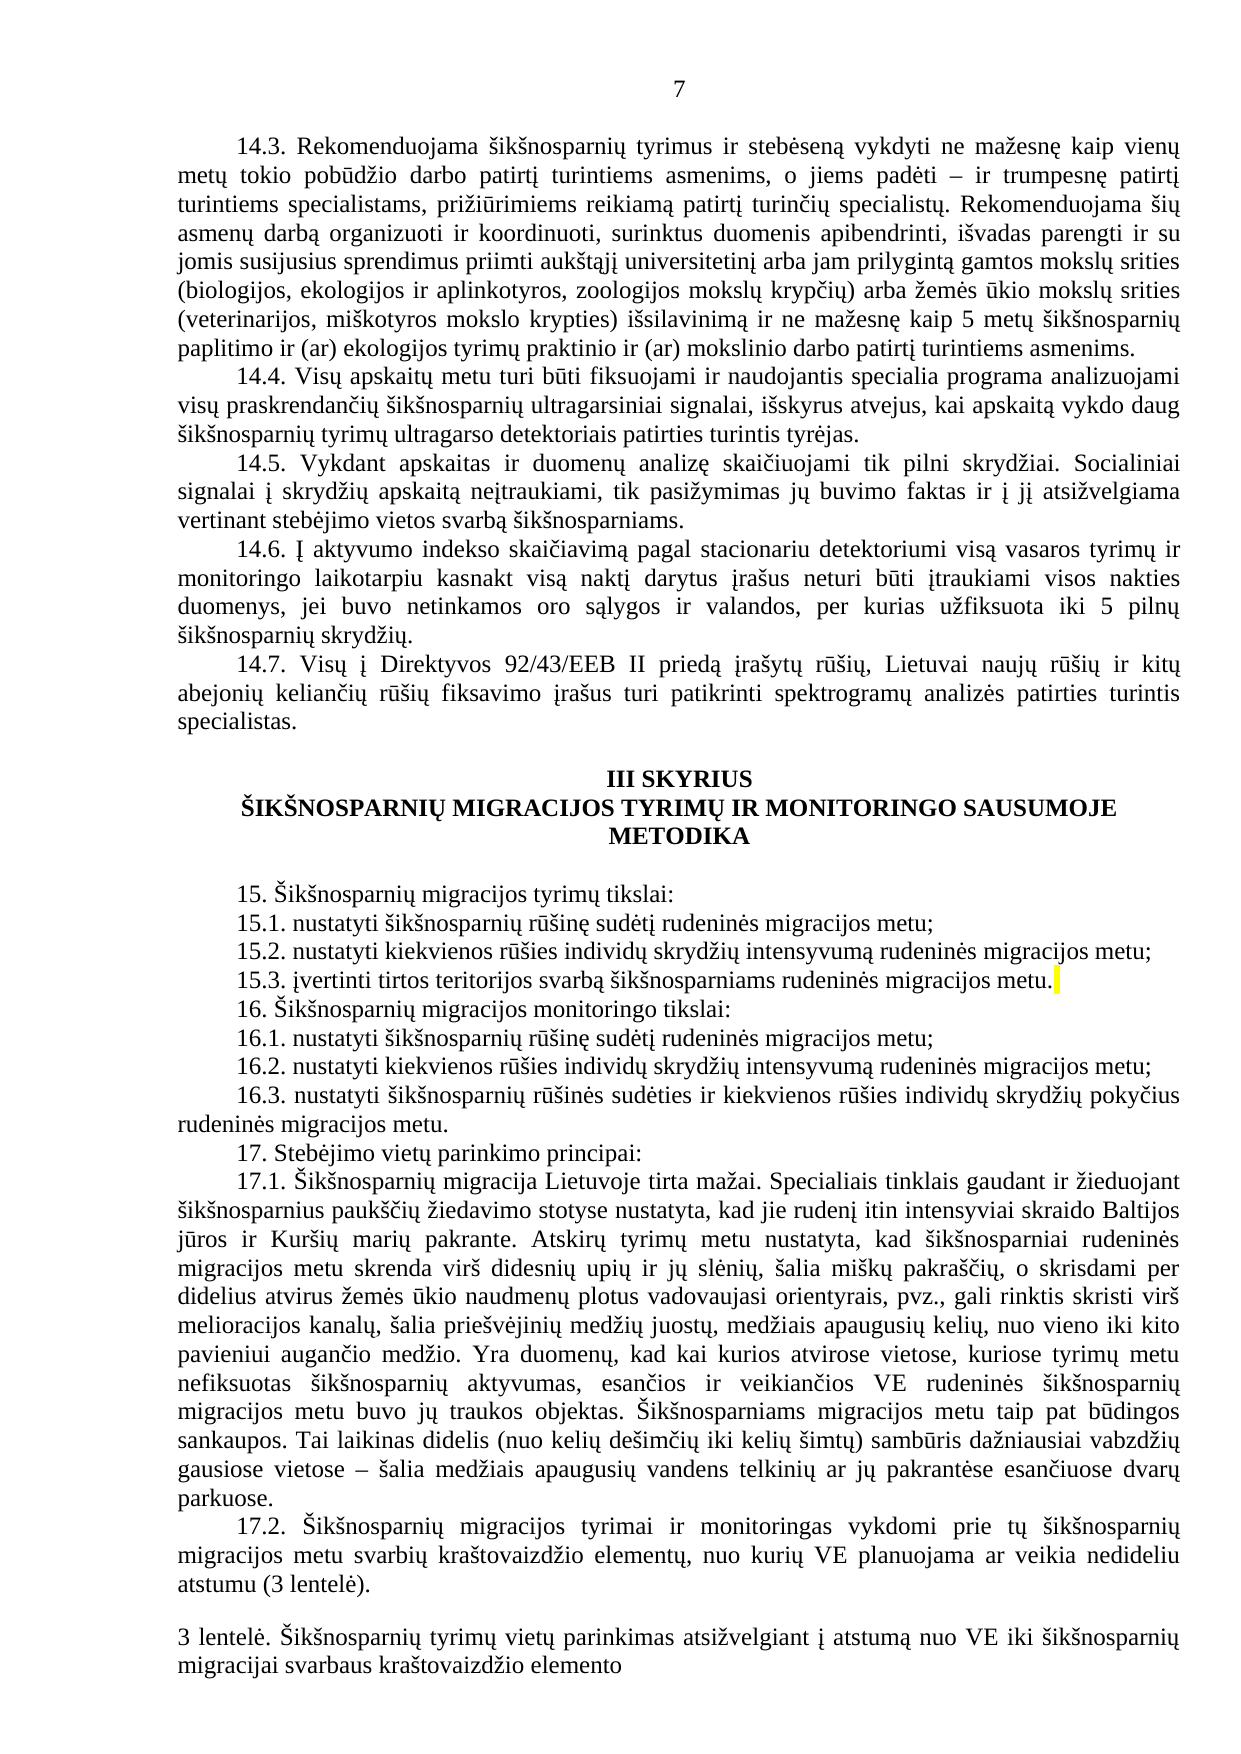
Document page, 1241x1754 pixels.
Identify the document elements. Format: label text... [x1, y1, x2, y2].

text 15. Šikšnosparnių migracijos tyrimų tikslai: [177, 879, 1181, 908]
text 15.3. įvertinti tirtos teritorijos svarbą šikšnosparniams rudeninės migracijos metu. [177, 965, 1181, 994]
text 16.1. nustatyti šikšnosparnių rūšinę sudėtį rudeninės migracijos metu; [177, 1023, 1181, 1051]
text 14.7. Visų į Direktyvos 92/43/EEB II priedą įrašytų rūšių, Lietuvai naujų rūšių ir kitų abejonių keliančių rūšių fiksavimo įrašus turi patikrinti spektrogramų analizės patirties turintis specialistas. [177, 649, 1181, 735]
text 3 lentelė. Šikšnosparnių tyrimų vietų parinkimas atsižvelgiant į atstumą nuo VE iki šikšnosparnių migracijai svarbaus kraštovaizdžio elemento [177, 1622, 1181, 1679]
text III SKYRIUS [177, 764, 1181, 793]
text 17.2. Šikšnosparnių migracijos tyrimai ir monitoringas vykdomi prie tų šikšnosparnių migracijos metu svarbių kraštovaizdžio elementų, nuo kurių VE planuojama ar veikia nedideliu atstumu (3 lentelė). [177, 1511, 1181, 1598]
text 14.4. Visų apskaitų metu turi būti fiksuojami ir naudojantis specialia programa analizuojami visų praskrendančių šikšnosparnių ultragarsiniai signalai, išskyrus atvejus, kai apskaitą vykdo daug šikšnosparnių tyrimų ultragarso detektoriais patirties turintis tyrėjas. [177, 361, 1181, 448]
text 17.1. Šikšnosparnių migracija Lietuvoje tirta mažai. Specialiais tinklais gaudant ir žieduojant šikšnosparnius paukščių žiedavimo stotyse nustatyta, kad jie rudenį itin intensyviai skraido Baltijos jūros ir Kuršių marių pakrante. Atskirų tyrimų metu nustatyta, kad šikšnosparniai rudeninės migracijos metu skrenda virš didesnių upių ir jų slėnių, šalia miškų pakraščių, o skrisdami per didelius atvirus žemės ūkio naudmenų plotus vadovaujasi orientyrais, pvz., gali rinktis skristi virš melioracijos kanalų, šalia priešvėjinių medžių juostų, medžiais apaugusių kelių, nuo vieno iki kito pavieniui augančio medžio. Yra duomenų, kad kai kurios atvirose vietose, kuriose tyrimų metu nefiksuotas šikšnosparnių aktyvumas, esančios ir veikiančios VE rudeninės šikšnosparnių migracijos metu buvo jų traukos objektas. Šikšnosparniams migracijos metu taip pat būdingos sankaupos. Tai laikinas didelis (nuo kelių dešimčių iki kelių šimtų) sambūris dažniausiai vabzdžių gausiose vietose – šalia medžiais apaugusių vandens telkinių ar jų pakrantėse esančiuose dvarų parkuose. [177, 1166, 1181, 1511]
text 16.3. nustatyti šikšnosparnių rūšinės sudėties ir kiekvienos rūšies individų skrydžių pokyčius rudeninės migracijos metu. [177, 1080, 1181, 1138]
text 15.2. nustatyti kiekvienos rūšies individų skrydžių intensyvumą rudeninės migracijos metu; [177, 936, 1181, 965]
text 15.1. nustatyti šikšnosparnių rūšinę sudėtį rudeninės migracijos metu; [177, 908, 1181, 936]
text 16. Šikšnosparnių migracijos monitoringo tikslai: [177, 994, 1181, 1023]
text 14.6. Į aktyvumo indekso skaičiavimą pagal stacionariu detektoriumi visą vasaros tyrimų ir monitoringo laikotarpiu kasnakt visą naktį darytus įrašus neturi būti įtraukiami visos nakties duomenys, jei buvo netinkamos oro sąlygos ir valandos, per kurias užfiksuota iki 5 pilnų šikšnosparnių skrydžių. [177, 534, 1181, 649]
text 14.3. Rekomenduojama šikšnosparnių tyrimus ir stebėseną vykdyti ne mažesnę kaip vienų metų tokio pobūdžio darbo patirtį turintiems asmenims, o jiems padėti – ir trumpesnę patirtį turintiems specialistams, prižiūrimiems reikiamą patirtį turinčių specialistų. Rekomenduojama šių asmenų darbą organizuoti ir koordinuoti, surinktus duomenis apibendrinti, išvadas parengti ir su jomis susijusius sprendimus priimti aukštąjį universitetinį arba jam prilygintą gamtos mokslų srities (biologijos, ekologijos ir aplinkotyros, zoologijos mokslų krypčių) arba žemės ūkio mokslų srities (veterinarijos, miškotyros mokslo krypties) išsilavinimą ir ne mažesnę kaip 5 metų šikšnosparnių paplitimo ir (ar) ekologijos tyrimų praktinio ir (ar) mokslinio darbo patirtį turintiems asmenims. [177, 131, 1181, 361]
text 16.2. nustatyti kiekvienos rūšies individų skrydžių intensyvumą rudeninės migracijos metu; [177, 1051, 1181, 1080]
text ŠIKŠNOSPARNIŲ MIGRACIJOS TYRIMŲ IR MONITORINGO SAUSUMOJE METODIKA [177, 793, 1181, 850]
text 14.5. Vykdant apskaitas ir duomenų analizę skaičiuojami tik pilni skrydžiai. Socialiniai signalai į skrydžių apskaitą neįtraukiami, tik pasižymimas jų buvimo faktas ir į jį atsižvelgiama vertinant stebėjimo vietos svarbą šikšnosparniams. [177, 448, 1181, 534]
text 17. Stebėjimo vietų parinkimo principai: [177, 1138, 1181, 1166]
